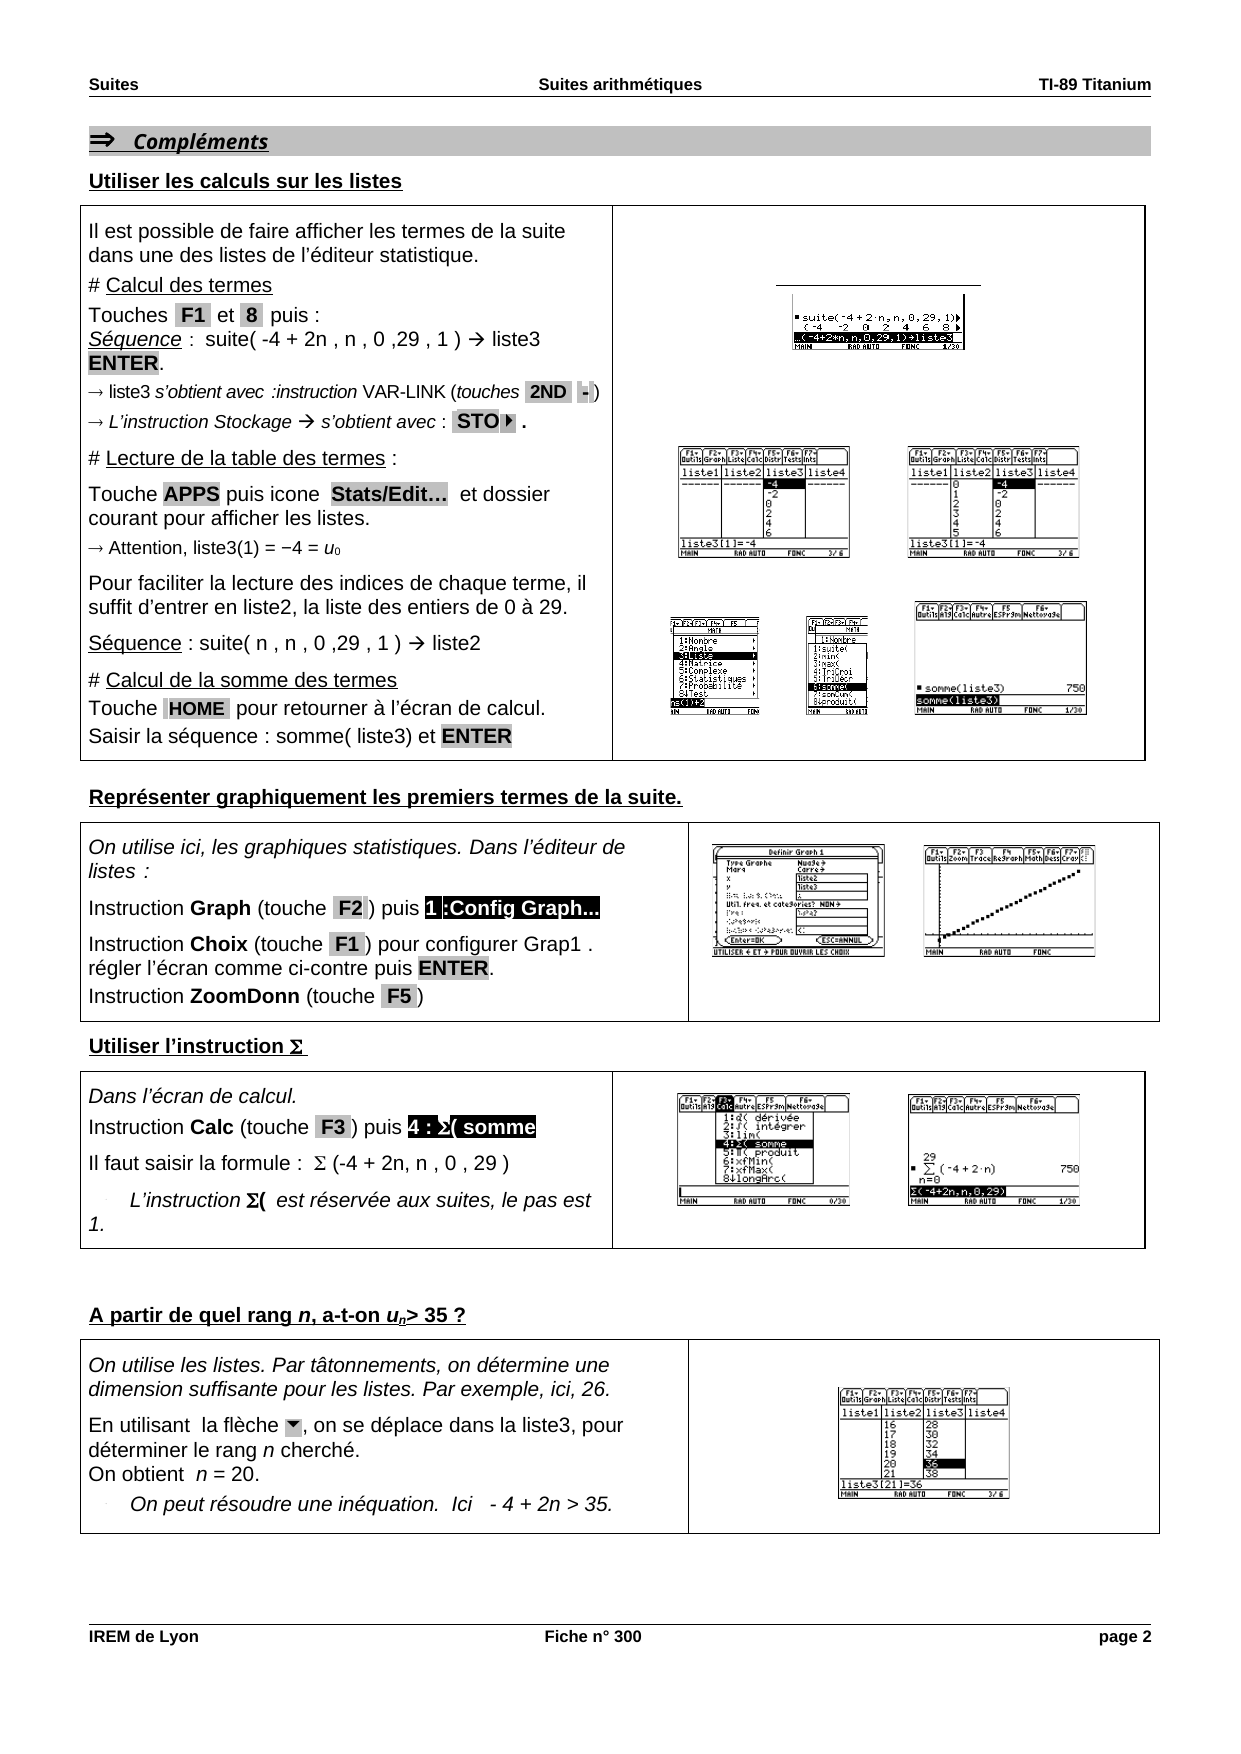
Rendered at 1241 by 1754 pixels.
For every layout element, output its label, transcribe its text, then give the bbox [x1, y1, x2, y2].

picture [670, 617, 760, 715]
subtitle Utiliser l’instruction  [89, 1034, 1151, 1058]
picture [677, 1093, 850, 1206]
table_header [689, 823, 1159, 1021]
text A partir de quel rang n, a-t-on un> 35 ? [89, 1303, 1151, 1327]
picture [907, 446, 1080, 558]
text  Compléments [89, 126, 1151, 156]
picture [923, 845, 1096, 957]
table_header [689, 1340, 1159, 1533]
table_header On utilise ici, les graphiques statistiques. Dans l’éditeur de listes : Instruction Graph (touche .F2.) puis 1 :Config Graph... Instruction Choix (touche .F1.) pour configurer Grap1 . régler l’écran comme ci-contre puis ENTER. Instruction ZoomDonn (touche .F5.) [81, 823, 688, 1021]
picture [712, 844, 885, 957]
text Représenter graphiquement les premiers termes de la suite. [89, 785, 1151, 809]
picture [914, 601, 1087, 715]
picture [678, 446, 850, 558]
subtitle Utiliser les calculs sur les listes [89, 169, 1151, 193]
table_header Dans l’écran de calcul. Instruction Calc (touche .F3.) puis 4 : ( somme Il faut saisir la formule :  (-4 + 2n, n , 0 , 29 ) L’instruction (est réservée aux suites, le pas est 1. [81, 1072, 612, 1248]
table_header [613, 1072, 1144, 1248]
picture [806, 616, 868, 715]
table_header On utilise les listes. Par tâtonnements, on détermine une dimension suffisante pour les listes. Par exemple, ici, 26. En utilisant la flèche , on se déplace dans la liste3, pour déterminer le rang n cherché. On obtient n = 20. On peut résoudre une inéquation. Ici - 4 + 2n > 35. [81, 1340, 688, 1533]
picture [908, 1094, 1080, 1206]
picture [838, 1387, 1010, 1499]
table_header Il est possible de faire afficher les termes de la suite dans une des listes de l’éditeur statistique. # Calcul des termes Touches .F1. et .8. puis : Séquence : suite( -4 + 2n , n , 0 ,29 , 1 )  liste3 ENTER.  liste3 s’obtient avec :instruction VAR-LINK (touches .2ND. ..)  L’instruction Stockage  s’obtient avec : .STO . # Lecture de la table des termes : Touche APPS puis icone Stats/Edit… et dossier courant pour afficher les listes.  Attention, liste3(1) = −4 = u0 Pour faciliter la lecture des indices de chaque terme, il suffit d’entrer en liste2, la liste des entiers de 0 à 29. Séquence : suite( n , n , 0 ,29 , 1 )  liste2 # Calcul de la somme des termes Touche .HOME. pour retourner à l’écran de calcul. Saisir la séquence : somme( liste3) et ENTER [81, 206, 612, 760]
picture [792, 294, 965, 350]
table_header [613, 206, 1144, 760]
